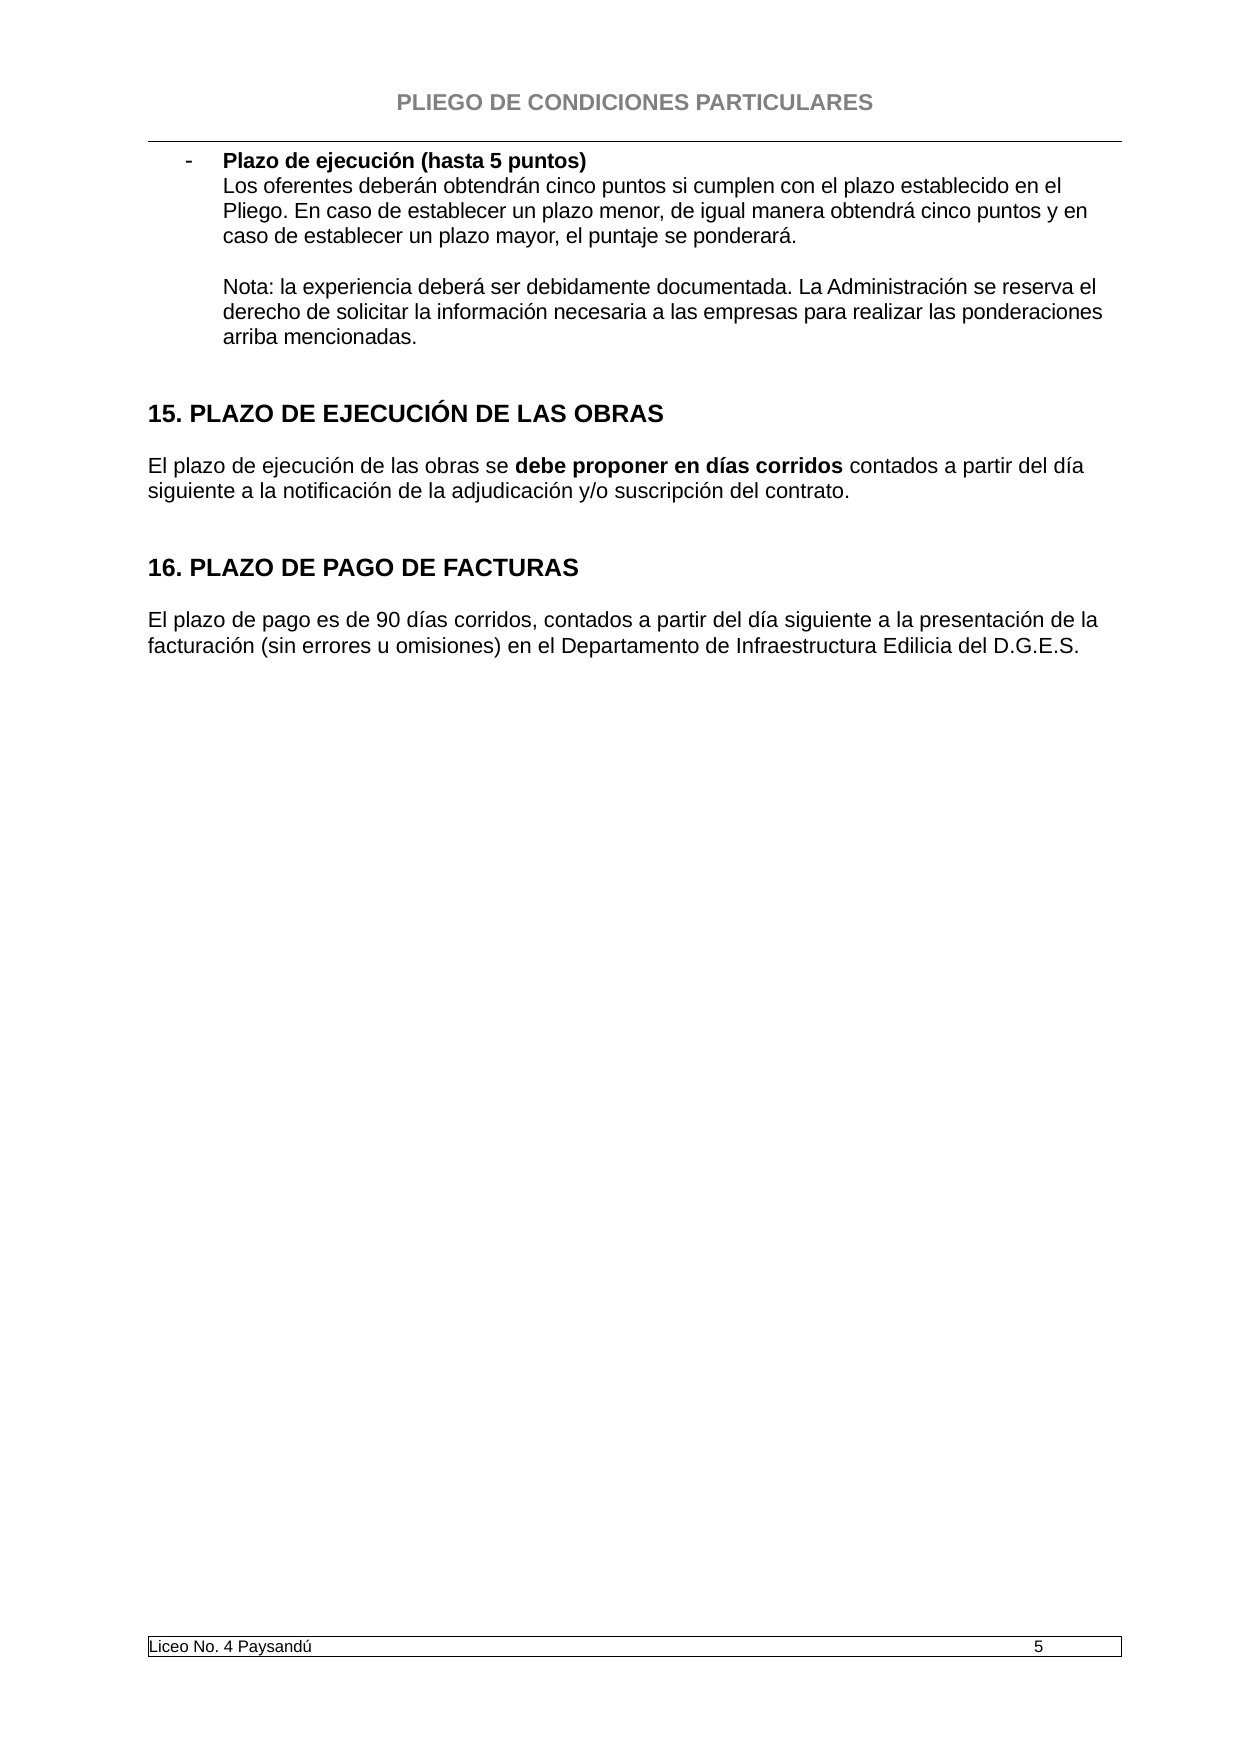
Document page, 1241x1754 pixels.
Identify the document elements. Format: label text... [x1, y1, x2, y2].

list Plazo de ejecución (hasta 5 puntos) Los oferentes deberán obtendrán cinco puntos si cumplen con el plazo establecido en el Pliego. En caso de establecer un plazo menor, de igual manera obtendrá cinco puntos y en caso de establecer un plazo mayor, el puntaje se ponderará. [185, 148, 1122, 248]
list Nota: la experiencia deberá ser debidamente documentada. La Administración se reserva el derecho de solicitar la información necesaria a las empresas para realizar las ponderaciones arriba mencionadas. [185, 274, 1122, 349]
text El plazo de ejecución de las obras se debe proponer en días corridos contados a partir del día siguiente a la notificación de la adjudicación y/o suscripción del contrato. [148, 452, 1122, 503]
text El plazo de pago es de 90 días corridos, contados a partir del día siguiente a la presentación de la facturación (sin errores u omisiones) en el Departamento de Infraestructura Edilicia del D.G.E.S. [148, 607, 1122, 658]
text 16. PLAZO DE PAGO DE FACTURAS [148, 553, 1122, 582]
text 15. PLAZO DE EJECUCIÓN DE LAS OBRAS [148, 398, 1122, 427]
